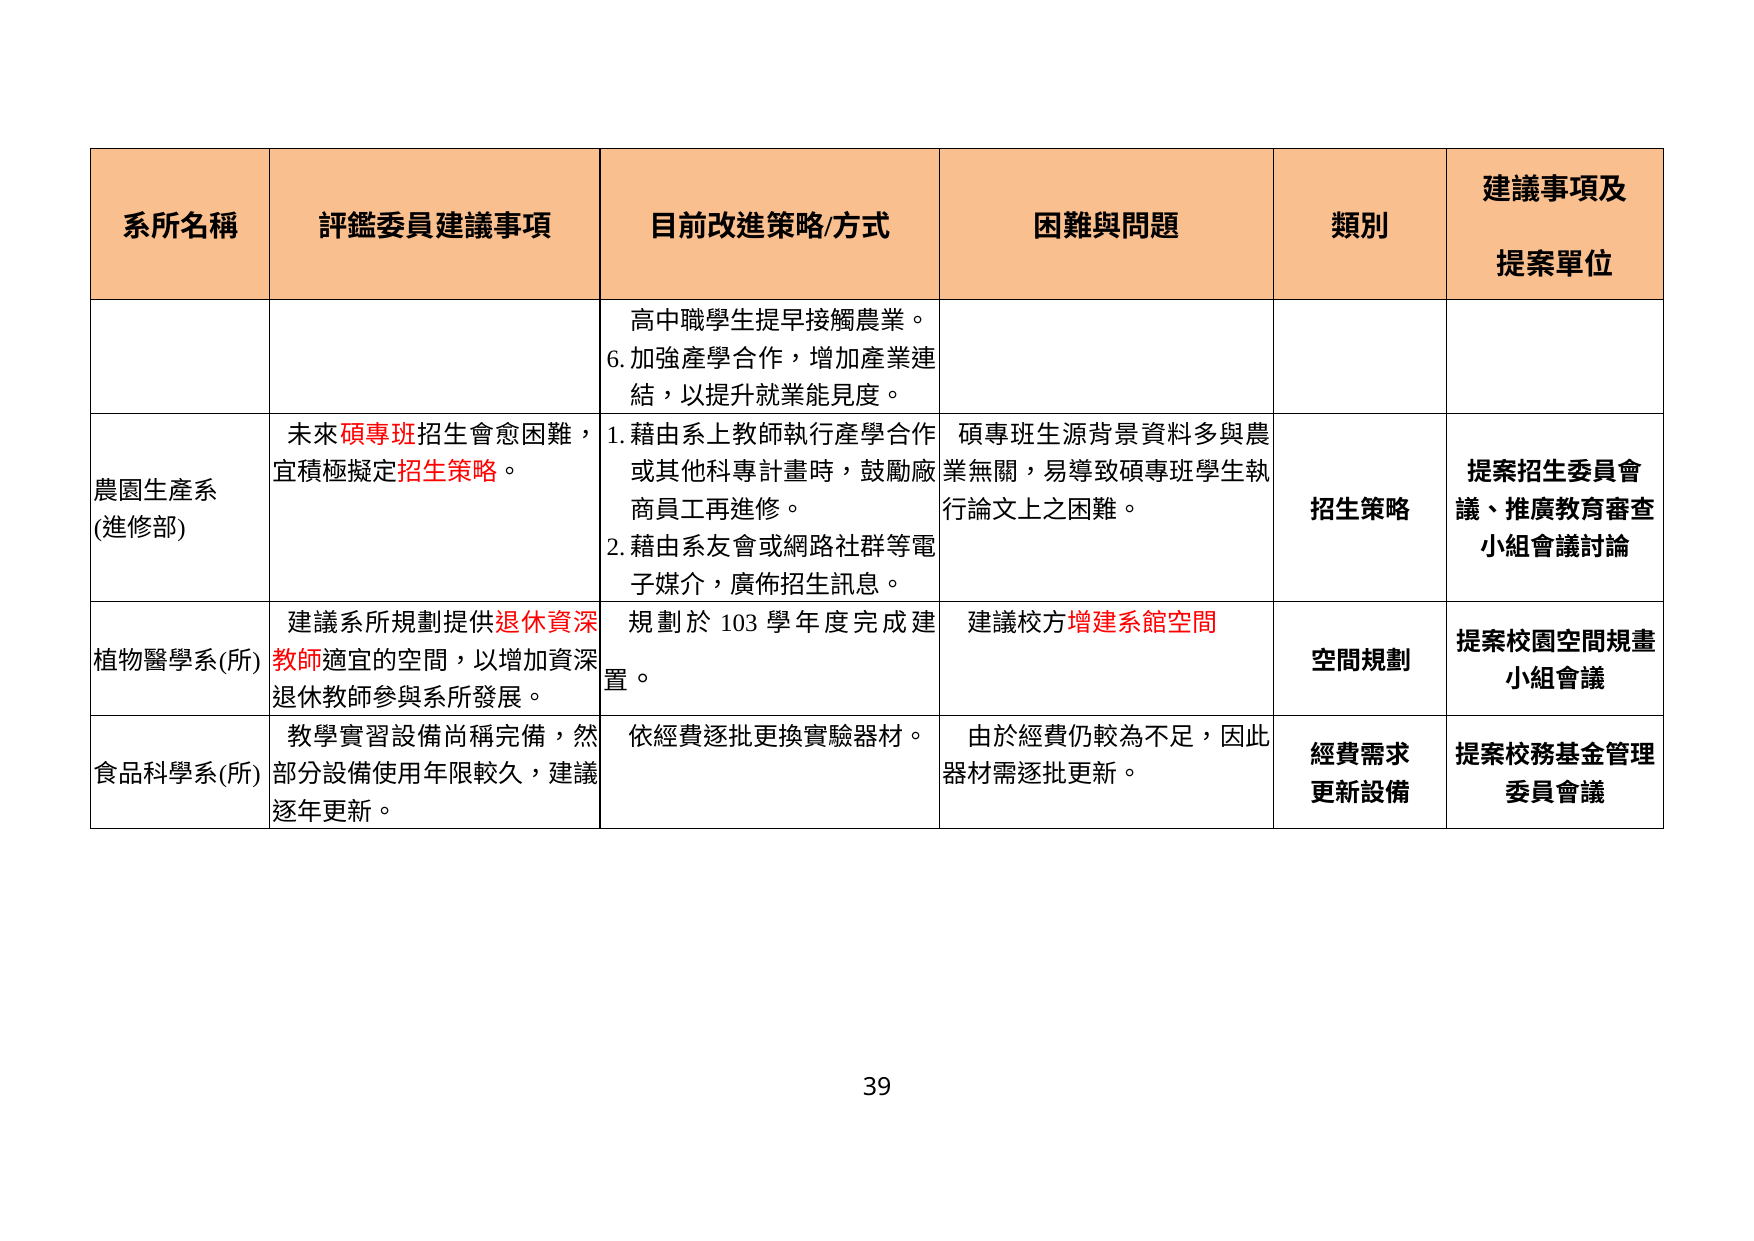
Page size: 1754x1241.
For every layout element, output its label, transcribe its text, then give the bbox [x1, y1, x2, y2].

table_cell 經費需求 更新設備 [1274, 716, 1446, 828]
table_header 評鑑委員建議事項 [270, 149, 599, 299]
table_header 類別 [1274, 149, 1446, 299]
table_cell 高中職學生提早接觸農業。 加強產學合作，增加產業連結，以提升就業能見度。 [601, 300, 939, 412]
table_cell 植物醫學系(所) [91, 602, 269, 714]
table_cell [91, 300, 269, 412]
table_cell 招生策略 [1274, 414, 1446, 601]
table_cell 空間規劃 [1274, 602, 1446, 714]
table_cell [1274, 300, 1446, 412]
table_cell 規劃於103學年度完成建置。 [601, 602, 939, 714]
table_cell 農園生產系 (進修部) [91, 414, 269, 601]
table_cell 依經費逐批更換實驗器材。 [601, 716, 939, 828]
table_cell 教學實習設備尚稱完備，然部分設備使用年限較久，建議逐年更新。 [270, 716, 599, 828]
table_cell 未來碩專班招生會愈困難，宜積極擬定招生策略。 [270, 414, 599, 601]
table_cell [1447, 300, 1663, 412]
table_header 困難與問題 [940, 149, 1273, 299]
table_cell 碩專班生源背景資料多與農業無關，易導致碩專班學生執行論文上之困難。 [940, 414, 1273, 601]
table_cell 提案招生委員會議、推廣教育審查小組會議討論 [1447, 414, 1663, 601]
table_cell 提案校園空間規畫小組會議 [1447, 602, 1663, 714]
table_cell [940, 300, 1273, 412]
table_cell 藉由系上教師執行產學合作或其他科專計畫時，鼓勵廠商員工再進修。 藉由系友會或網路社群等電子媒介，廣佈招生訊息。 [601, 414, 939, 601]
table_cell 由於經費仍較為不足，因此器材需逐批更新。 [940, 716, 1273, 828]
table_header 建議事項及 提案單位 [1447, 149, 1663, 299]
table_header 目前改進策略/方式 [601, 149, 939, 299]
table_cell 提案校務基金管理委員會議 [1447, 716, 1663, 828]
table_cell [270, 300, 599, 412]
table_header 系所名稱 [91, 149, 269, 299]
table_cell 食品科學系(所) [91, 716, 269, 828]
table_cell 建議校方增建系館空間 [940, 602, 1273, 714]
table_cell 建議系所規劃提供退休資深教師適宜的空間，以增加資深退休教師參與系所發展。 [270, 602, 599, 714]
